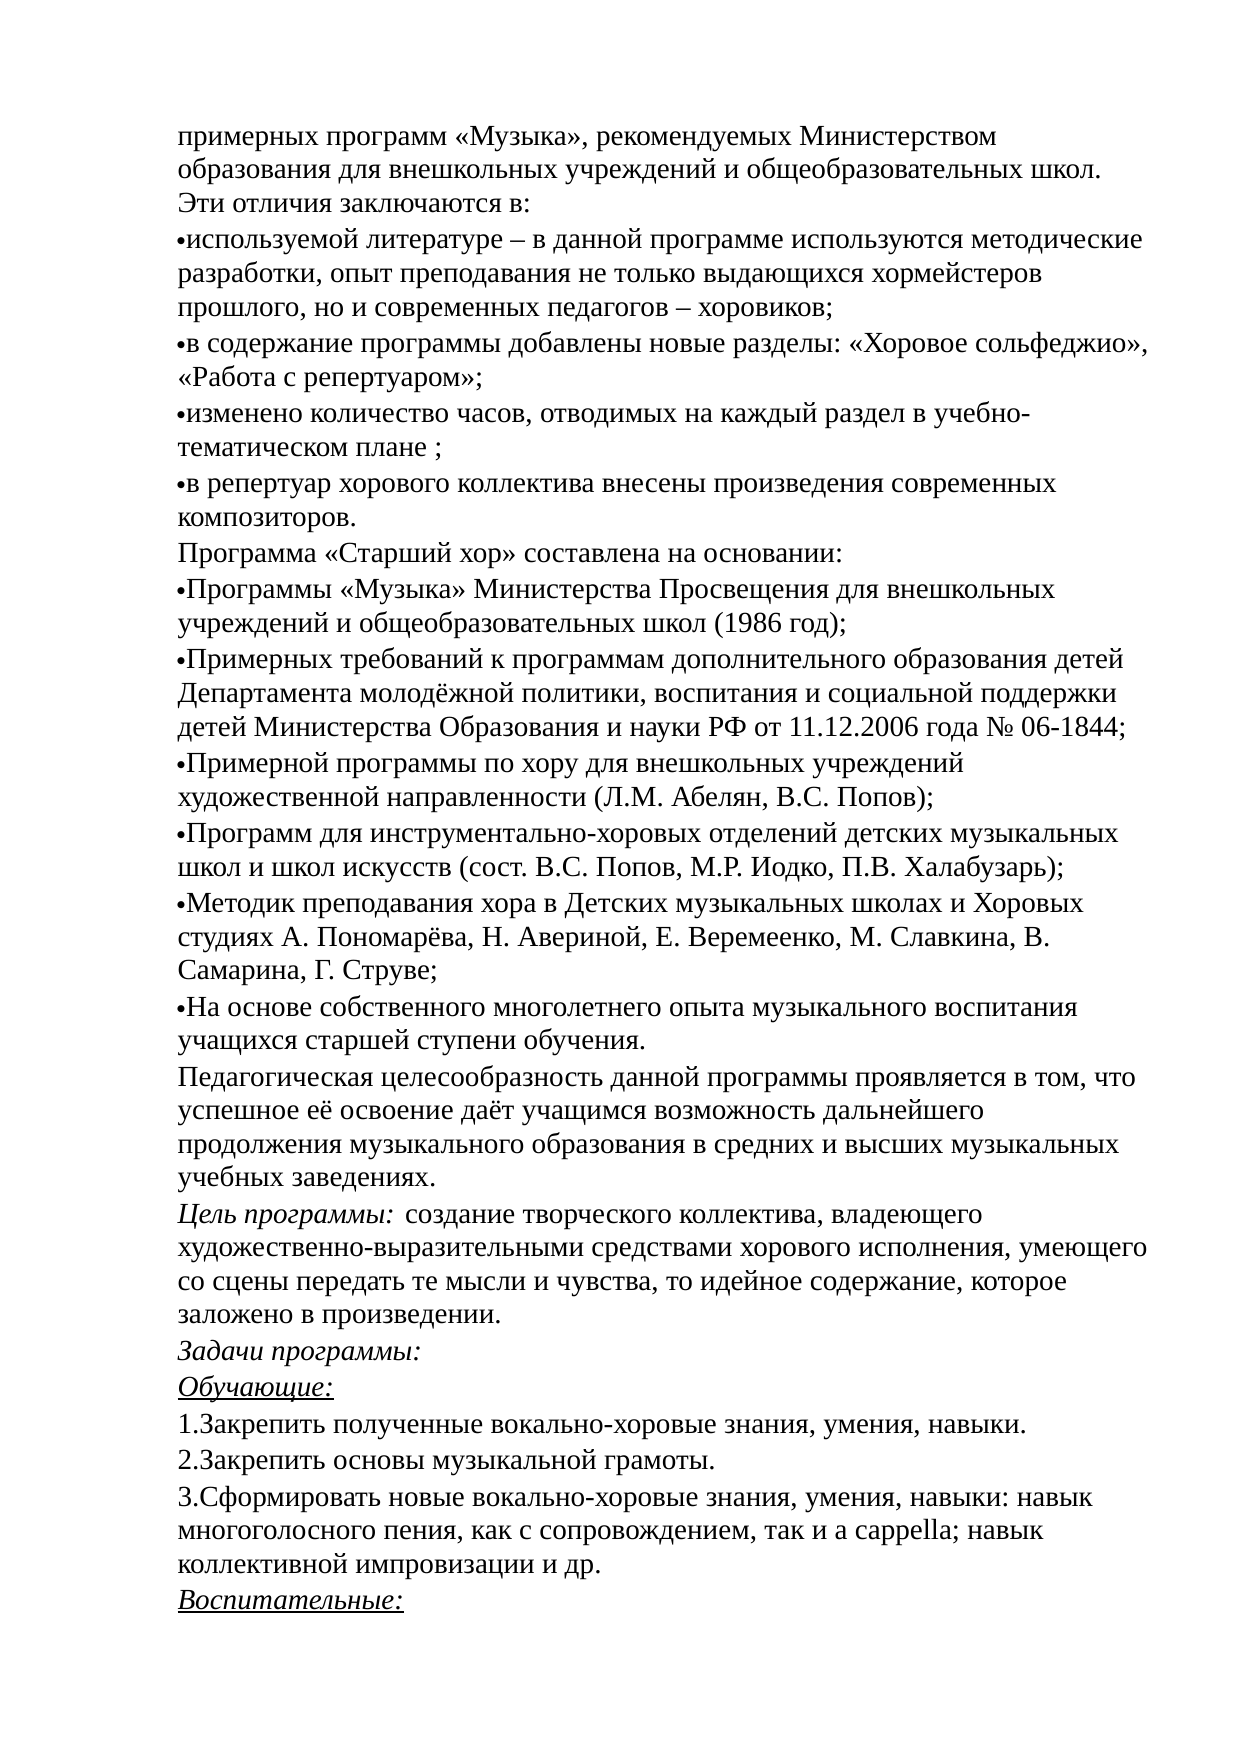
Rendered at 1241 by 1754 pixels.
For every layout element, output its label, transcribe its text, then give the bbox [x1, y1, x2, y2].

list Методик преподавания хора в Детских музыкальных школах и Хоровых студиях А. Пономарёва, Н. Авериной, Е. Веремеенко, М. Славкина, В. Самарина, Г. Струве; [177, 885, 1152, 986]
list Закрепить полученные вокально-хоровые знания, умения, навыки. [177, 1406, 1152, 1439]
text примерных программ «Музыка», рекомендуемых Министерством образования для внешкольных учреждений и общеобразовательных школ. Эти отличия заключаются в: [177, 118, 1152, 219]
list Примерных требований к программам дополнительного образования детей Департамента молодёжной политики, воспитания и социальной поддержки детей Министерства Образования и науки РФ от 11.12.2006 года № 06-1844; [177, 642, 1152, 742]
text Цель программы: создание творческого коллектива, владеющего художественно-выразительными средствами хорового исполнения, умеющего со сцены передать те мысли и чувства, то идейное содержание, которое заложено в произведении. [177, 1196, 1152, 1330]
list На основе собственного многолетнего опыта музыкального воспитания учащихся старшей ступени обучения. [177, 989, 1152, 1056]
text Программа «Старший хор» составлена на основании: [177, 535, 1152, 569]
text Задачи программы: [177, 1333, 1152, 1366]
list Сформировать новые вокально-хоровые знания, умения, навыки: навык многоголосного пения, как с сопровождением, так и a cappella; навык коллективной импровизации и др. [177, 1479, 1152, 1579]
list Примерной программы по хору для внешкольных учреждений художественной направленности (Л.М. Абелян, В.С. Попов); [177, 745, 1152, 812]
list Программ для инструментально-хоровых отделений детских музыкальных школ и школ искусств (сост. В.С. Попов, М.Р. Иодко, П.В. Халабузарь); [177, 815, 1152, 882]
list Закрепить основы музыкальной грамоты. [177, 1442, 1152, 1476]
list в репертуар хорового коллектива внесены произведения современных композиторов. [177, 465, 1152, 532]
text Воспитательные: [177, 1582, 1152, 1616]
list изменено количество часов, отводимых на каждый раздел в учебно-тематическом плане ; [177, 395, 1152, 462]
list Программы «Музыка» Министерства Просвещения для внешкольных учреждений и общеобразовательных школ (1986 год); [177, 572, 1152, 639]
text Обучающие: [177, 1369, 1152, 1403]
list используемой литературе – в данной программе используются методические разработки, опыт преподавания не только выдающихся хормейстеров прошлого, но и современных педагогов – хоровиков; [177, 222, 1152, 322]
list в содержание программы добавлены новые разделы: «Хоровое сольфеджио», «Работа с репертуаром»; [177, 325, 1152, 392]
text Педагогическая целесообразность данной программы проявляется в том, что успешное её освоение даёт учащимся возможность дальнейшего продолжения музыкального образования в средних и высших музыкальных учебных заведениях. [177, 1059, 1152, 1193]
